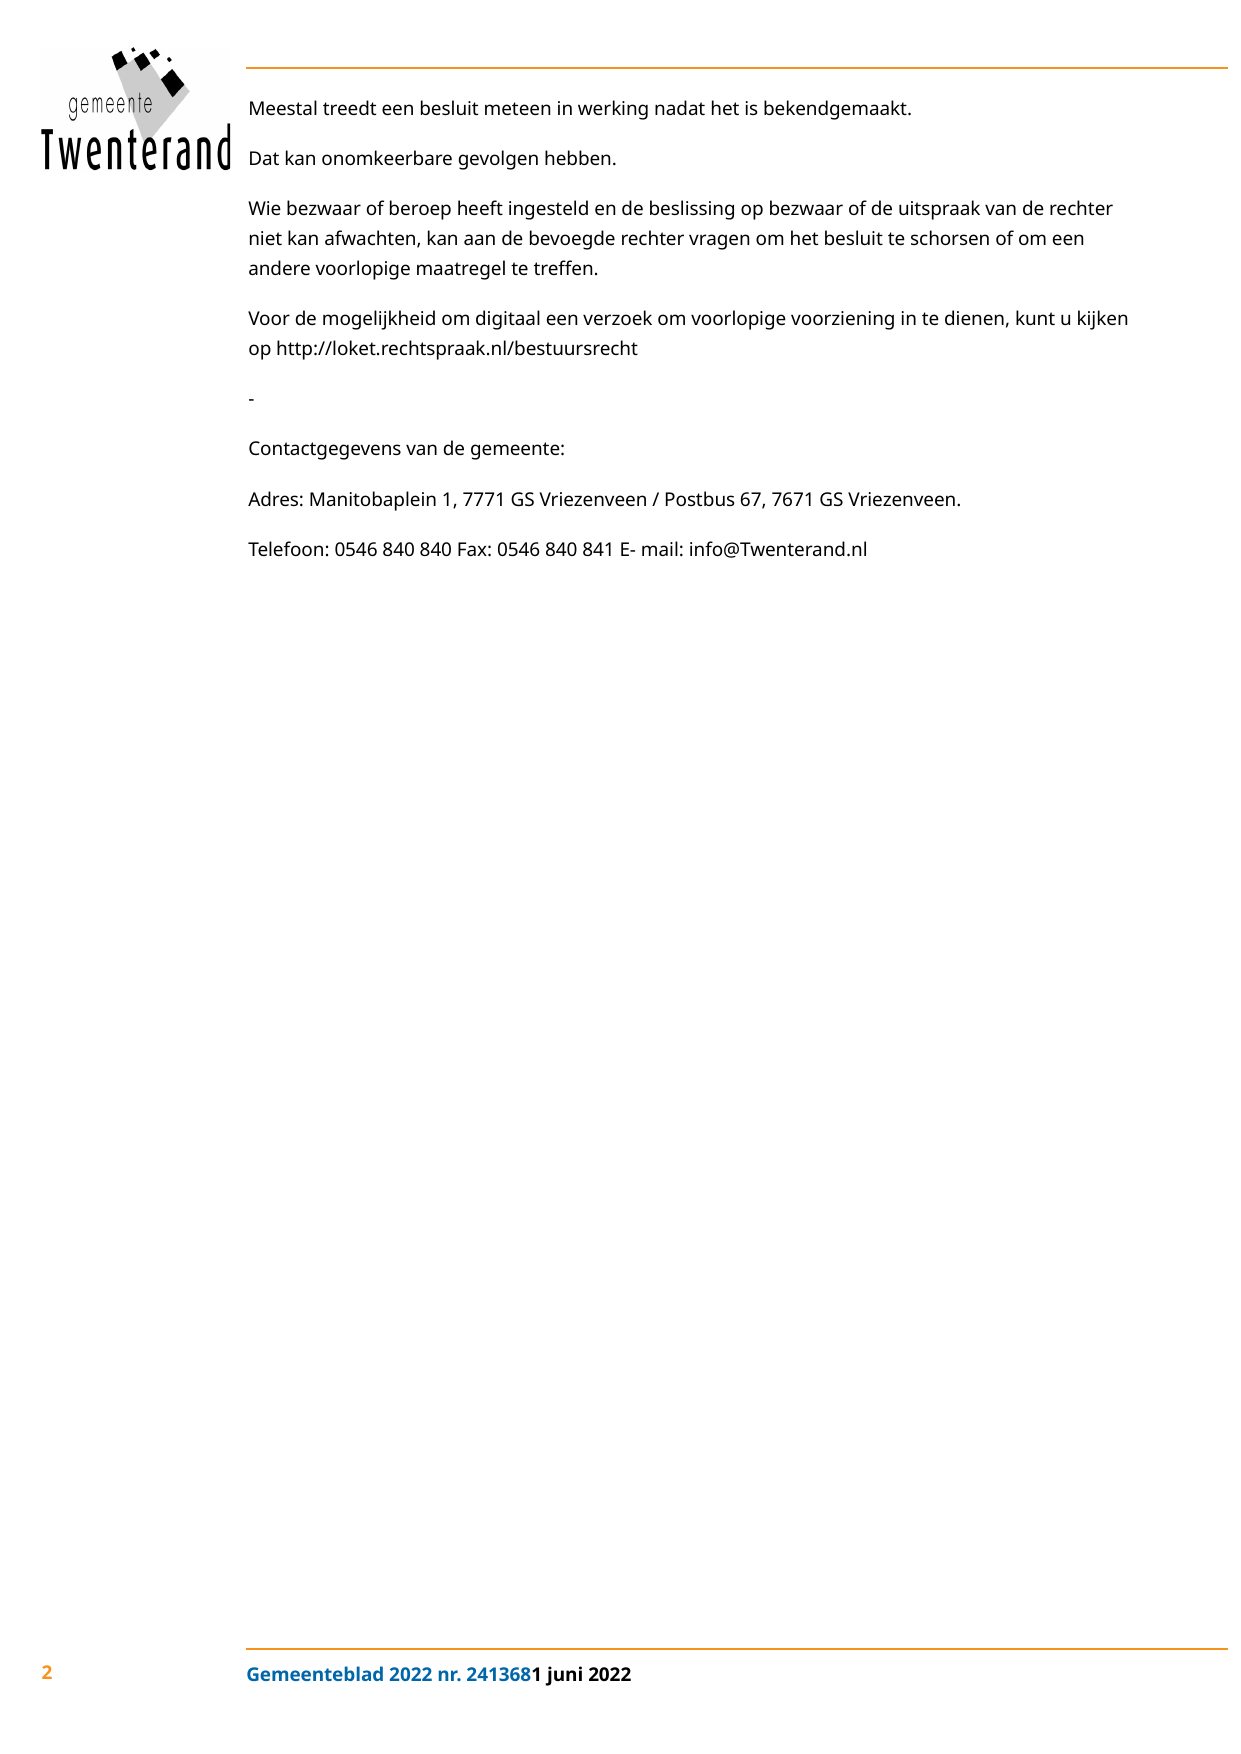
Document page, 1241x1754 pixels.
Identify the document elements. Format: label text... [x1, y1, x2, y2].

text Dat kan onomkeerbare gevolgen hebben. [248, 145, 1152, 171]
text Wie bezwaar of beroep heeft ingesteld en de beslissing op bezwaar of de uitspraak van de rechter niet kan afwachten, kan aan de bevoegde rechter vragen om het besluit te schorsen of om een andere voorlopige maatregel te treffen. [248, 196, 1152, 281]
picture [41, 47, 231, 172]
text Meestal treedt een besluit meteen in werking nadat het is bekendgemaakt. [248, 95, 1152, 121]
text Voor de mogelijkheid om digitaal een verzoek om voorlopige voorziening in te dienen, kunt u kijken op http://loket.rechtspraak.nl/bestuursrecht [248, 305, 1152, 361]
text Adres: Manitobaplein 1, 7771 GS Vriezenveen / Postbus 67, 7671 GS Vriezenveen. [248, 486, 1152, 512]
text - [248, 385, 1152, 411]
text Contactgegevens van de gemeente: [248, 436, 1152, 461]
text Telefoon: 0546 840 840 Fax: 0546 840 841 E- mail: info@Twenterand.nl [248, 536, 1152, 562]
